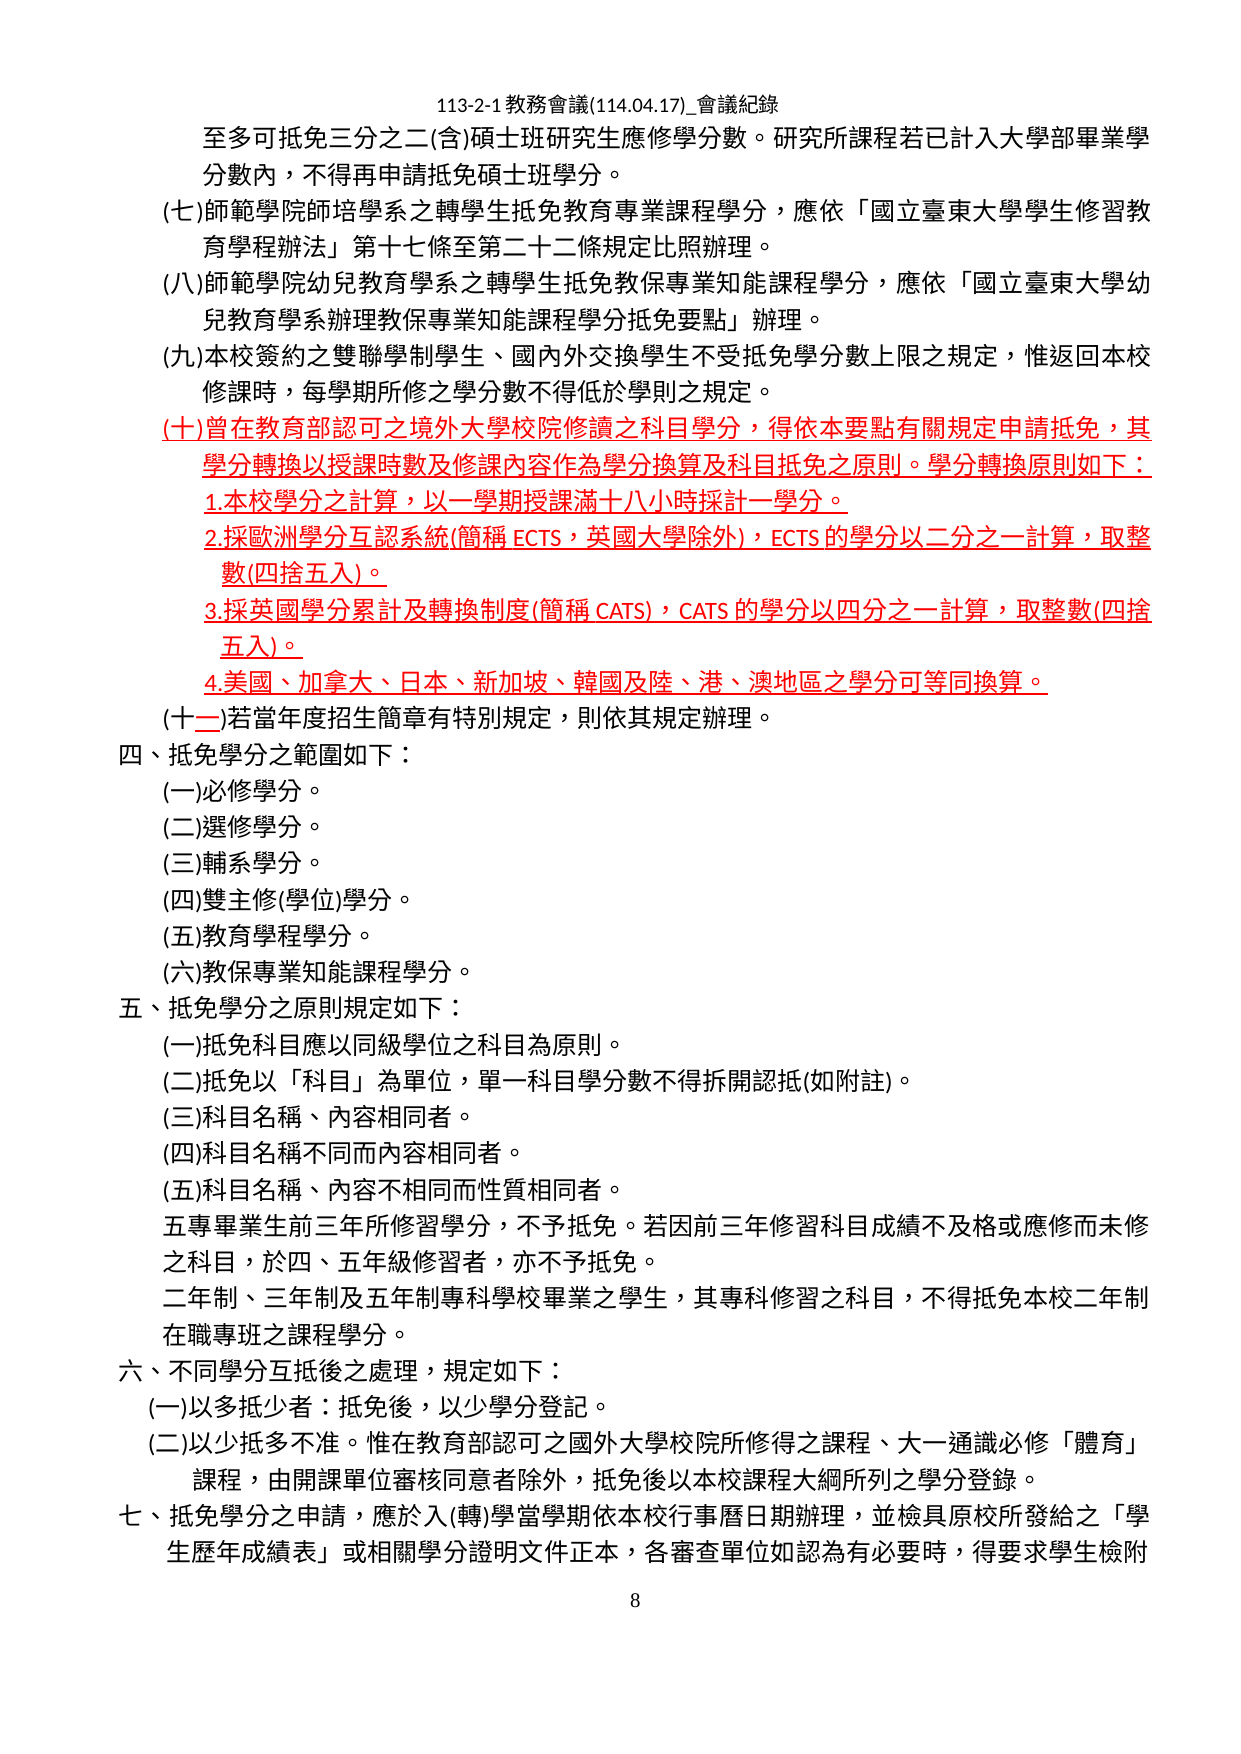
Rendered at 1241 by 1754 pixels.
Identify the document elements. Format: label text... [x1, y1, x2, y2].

text 五入)。 [204, 623, 1152, 663]
text (十一)若當年度招生簡章有特別規定，則依其規定辦理。 [162, 699, 1152, 735]
text (九)本校簽約之雙聯學制學生、國內外交換學生不受抵免學分數上限之規定，惟返回本校修課時，每學期所修之學分數不得低於學則之規定。 [162, 336, 1152, 409]
text (一)以多抵少者：抵免後，以少學分登記。 [148, 1388, 1152, 1424]
text 2.採歐洲學分互認系統(簡稱ECTS，英國大學除外)，ECTS的學分以二分之一計算，取整數(四捨五入)。 [204, 518, 1152, 590]
text (二)以少抵多不准。惟在教育部認可之國外大學校院所修得之課程、大一通識必修「體育」課程，由開課單位審核同意者除外，抵免後以本校課程大綱所列之學分登錄。 [148, 1424, 1152, 1496]
text 4.美國、加拿大、日本、新加坡、韓國及陸、港、澳地區之學分可等同換算。 [187, 663, 1152, 699]
text (三)科目名稱、內容相同者。 [162, 1098, 1152, 1134]
text (七)師範學院師培學系之轉學生抵免教育專業課程學分，應依「國立臺東大學學生修習教育學程辦法」第十七條至第二十二條規定比照辦理。 [162, 191, 1152, 264]
text 至多可抵免三分之二(含)碩士班研究生應修學分數。研究所課程若已計入大學部畢業學分數內，不得再申請抵免碩士班學分。 [162, 119, 1152, 191]
text 二年制、三年制及五年制專科學校畢業之學生，其專科修習之科目，不得抵免本校二年制在職專班之課程學分。 [162, 1279, 1152, 1351]
text 3.採英國學分累計及轉換制度(簡稱CATS)，CATS的學分以四分之一計算，取整數(四捨 [204, 590, 1152, 621]
text 七、抵免學分之申請，應於入(轉)學當學期依本校行事曆日期辦理，並檢具原校所發給之「學生歷年成績表」或相關學分證明文件正本，各審查單位如認為有必要時，得要求學生檢附 [118, 1496, 1152, 1569]
text (五)教育學程學分。 [162, 916, 1152, 953]
text (八)師範學院幼兒教育學系之轉學生抵免教保專業知能課程學分，應依「國立臺東大學幼兒教育學系辦理教保專業知能課程學分抵免要點」辦理。 [162, 264, 1152, 336]
text 六、不同學分互抵後之處理，規定如下： [118, 1351, 1152, 1388]
text 四、抵免學分之範圍如下： [118, 735, 1152, 771]
text 1.本校學分之計算，以一學期授課滿十八小時採計一學分。 [187, 481, 1152, 518]
text (十)曾在教育部認可之境外大學校院修讀之科目學分，得依本要點有關規定申請抵免，其 [162, 409, 1152, 440]
text 學分轉換以授課時數及修課內容作為學分換算及科目抵免之原則。學分轉換原則如下： [162, 441, 1152, 481]
text (一)必修學分。 [162, 771, 1152, 808]
text 五專畢業生前三年所修習學分，不予抵免。若因前三年修習科目成績不及格或應修而未修之科目，於四、五年級修習者，亦不予抵免。 [162, 1206, 1152, 1279]
text 五、抵免學分之原則規定如下： [118, 989, 1152, 1025]
text (二)選修學分。 [162, 808, 1152, 844]
text (四)雙主修(學位)學分。 [162, 880, 1152, 916]
text (五)科目名稱、內容不相同而性質相同者。 [162, 1170, 1152, 1206]
text (六)教保專業知能課程學分。 [162, 953, 1152, 989]
text (四)科目名稱不同而內容相同者。 [162, 1134, 1152, 1170]
text (二)抵免以「科目」為單位，單一科目學分數不得拆開認抵(如附註)。 [162, 1061, 1152, 1098]
text (三)輔系學分。 [162, 844, 1152, 880]
text (一)抵免科目應以同級學位之科目為原則。 [162, 1025, 1152, 1061]
